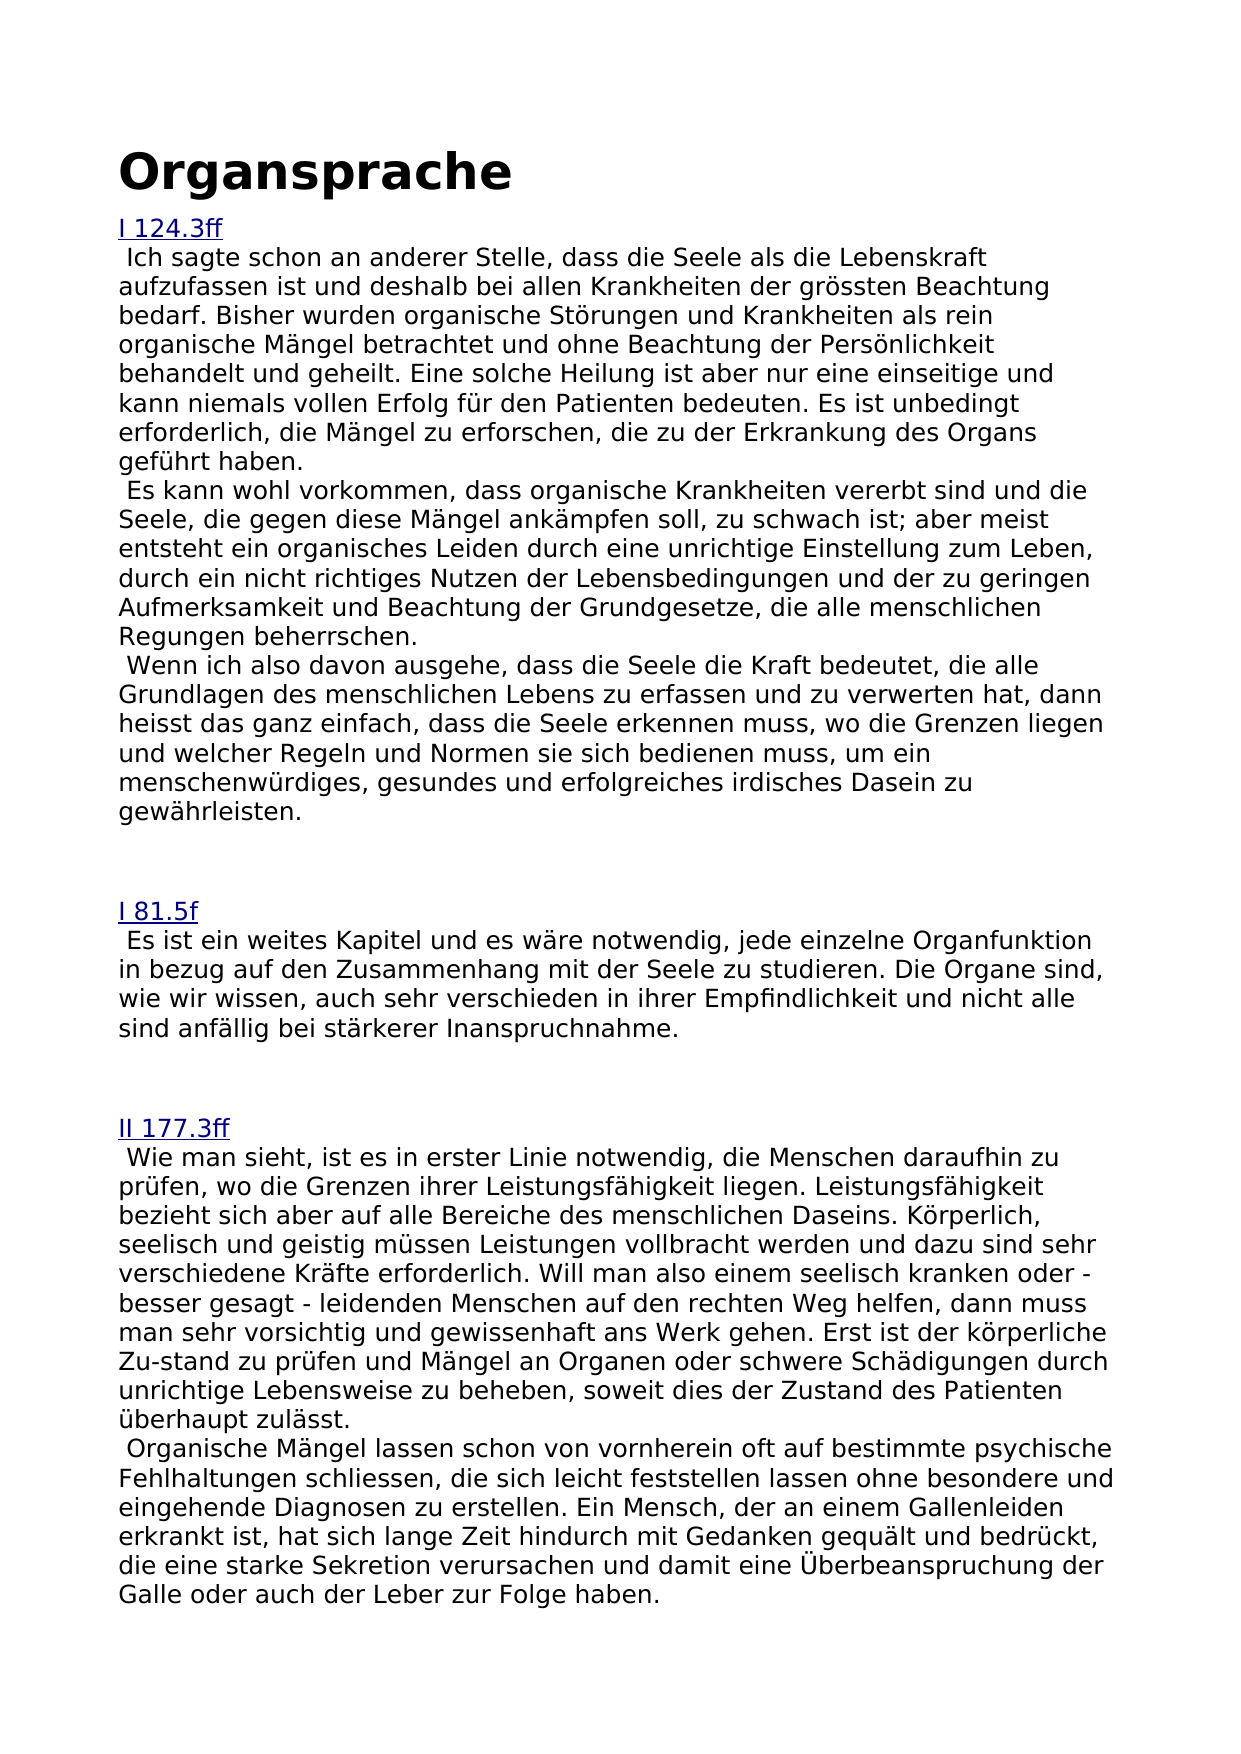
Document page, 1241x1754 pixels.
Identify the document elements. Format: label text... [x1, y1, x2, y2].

subtitle Organsprache [118, 143, 1122, 201]
text II 177.3ff Wie man sieht, ist es in erster Linie notwendig, die Menschen daraufhin zu prüfen, wo die Grenzen ihrer Leistungsfähigkeit liegen. Leistungsfähigkeit bezieht sich aber auf alle Bereiche des menschlichen Daseins. Körperlich, seelisch und geistig müssen Leistungen vollbracht werden und dazu sind sehr verschiedene Kräfte erforderlich. Will man also einem seelisch kranken oder - besser gesagt - leidenden Menschen auf den rechten Weg helfen, dann muss man sehr vorsichtig und gewissenhaft ans Werk gehen. Erst ist der körperliche Zu-stand zu prüfen und Mängel an Organen oder schwere Schädigungen durch unrichtige Lebensweise zu beheben, soweit dies der Zustand des Patienten überhaupt zulässt. Organische Mängel lassen schon von vornherein oft auf bestimmte psychische Fehlhaltungen schliessen, die sich leicht feststellen lassen ohne besondere und eingehende Diagnosen zu erstellen. Ein Mensch, der an einem Gallenleiden erkrankt ist, hat sich lange Zeit hindurch mit Gedanken gequält und bedrückt, die eine starke Sekretion verursachen und damit eine Überbeanspruchung der Galle oder auch der Leber zur Folge haben. [118, 1114, 1122, 1610]
text I 124.3ff Ich sagte schon an anderer Stelle, dass die Seele als die Lebenskraft aufzufassen ist und deshalb bei allen Krankheiten der grössten Beachtung bedarf. Bisher wurden organische Störungen und Krankheiten als rein organische Mängel betrachtet und ohne Beachtung der Persönlichkeit behandelt und geheilt. Eine solche Heilung ist aber nur eine einseitige und kann niemals vollen Erfolg für den Patienten bedeuten. Es ist unbedingt erforderlich, die Mängel zu erforschen, die zu der Erkrankung des Organs geführt haben. Es kann wohl vorkommen, dass organische Krankheiten vererbt sind und die Seele, die gegen diese Mängel ankämpfen soll, zu schwach ist; aber meist entsteht ein organisches Leiden durch eine unrichtige Einstellung zum Leben, durch ein nicht richtiges Nutzen der Lebensbedingungen und der zu geringen Aufmerksamkeit und Beachtung der Grundgesetze, die alle menschlichen Regungen beherrschen. Wenn ich also davon ausgehe, dass die Seele die Kraft bedeutet, die alle Grundlagen des menschlichen Lebens zu erfassen und zu verwerten hat, dann heisst das ganz einfach, dass die Seele erkennen muss, wo die Grenzen liegen und welcher Regeln und Normen sie sich bedienen muss, um ein menschenwürdiges, gesundes und erfolgreiches irdisches Dasein zu gewährleisten. [118, 214, 1122, 885]
text I 81.5f Es ist ein weites Kapitel und es wäre notwendig, jede einzelne Organfunktion in bezug auf den Zusammenhang mit der Seele zu studieren. Die Organe sind, wie wir wissen, auch sehr verschieden in ihrer Empfindlichkeit und nicht alle sind anfällig bei stärkerer Inanspruchnahme. [118, 897, 1122, 1101]
